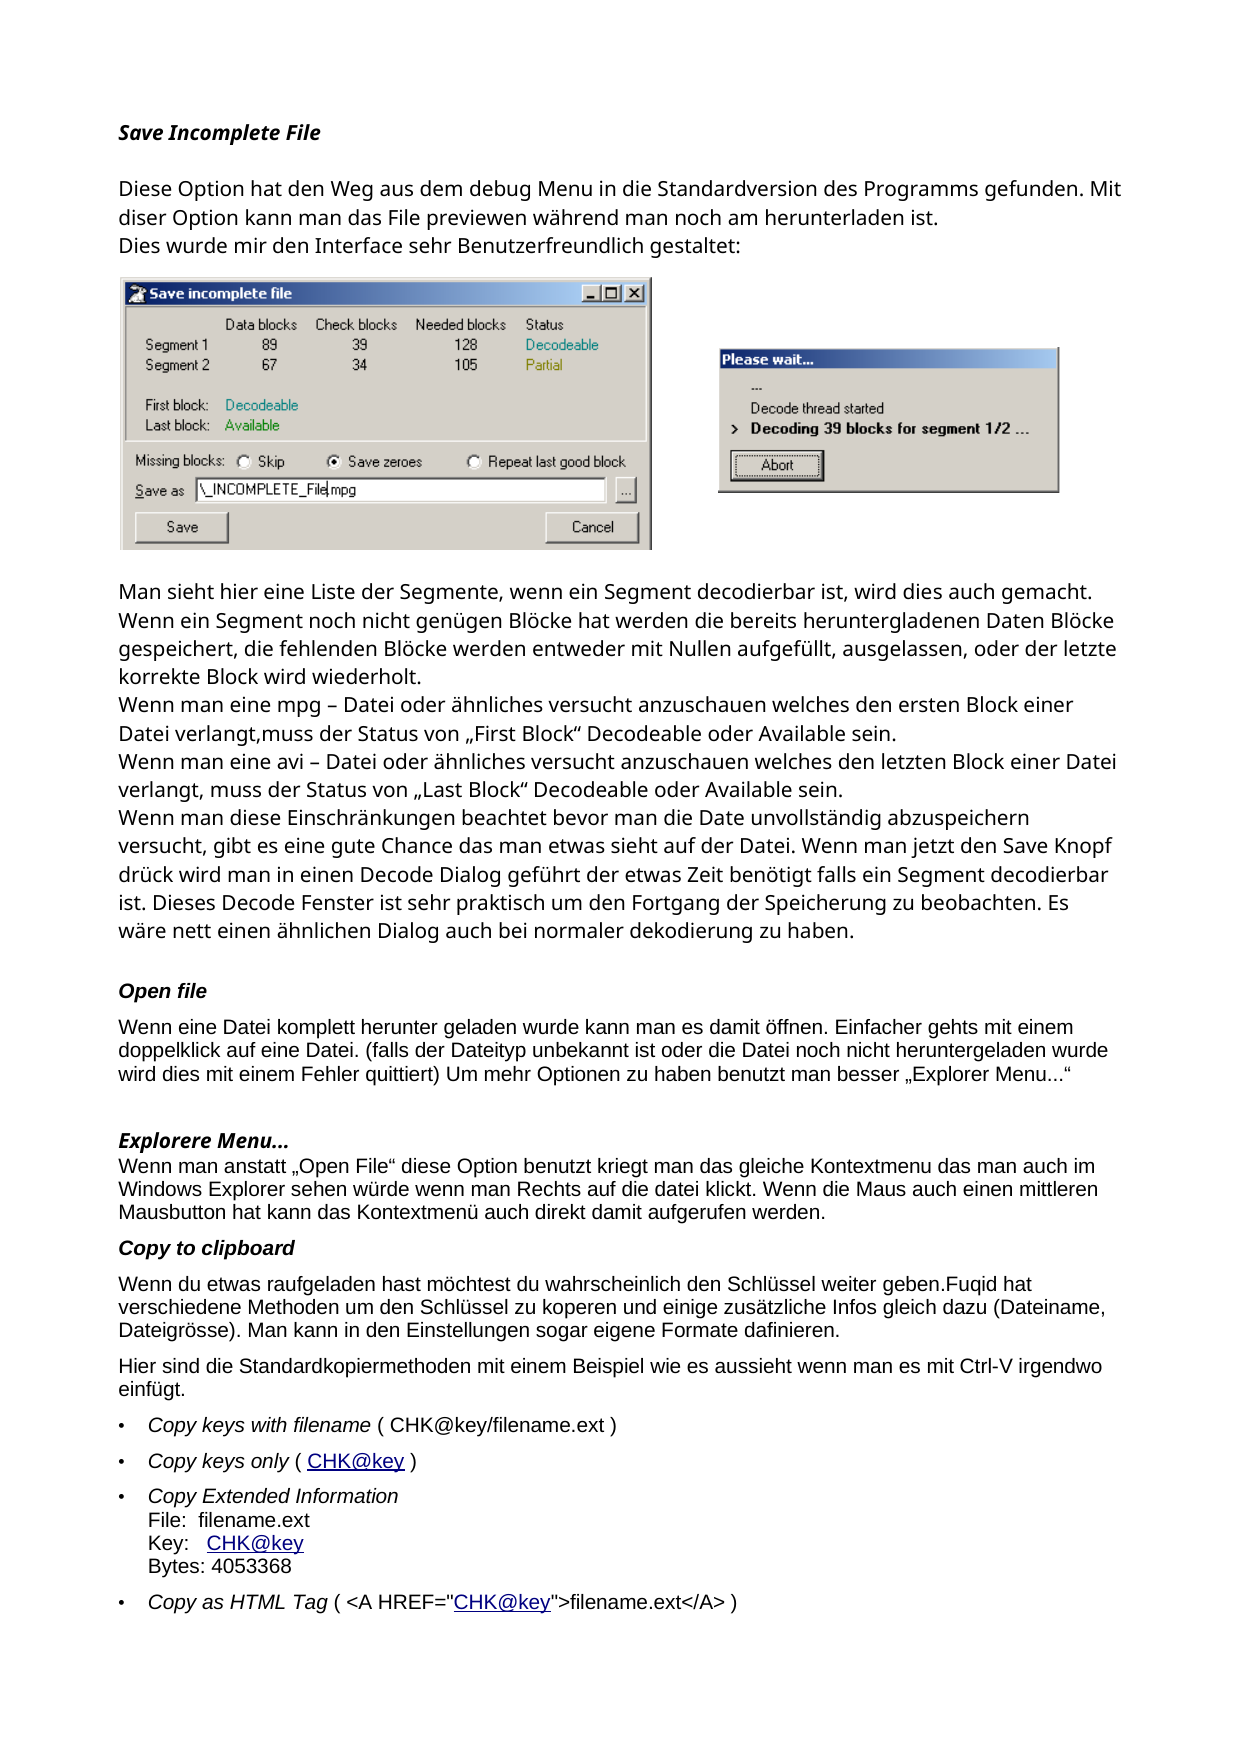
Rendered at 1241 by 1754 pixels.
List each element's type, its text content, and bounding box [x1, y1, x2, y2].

text Save Incomplete File [118, 118, 1122, 146]
text Wenn eine Datei komplett herunter geladen wurde kann man es damit öffnen. Einfacher gehts mit einem doppelklick auf eine Datei. (falls der Dateityp unbekannt ist oder die Datei noch nicht heruntergeladen wurde wird dies mit einem Fehler quittiert) Um mehr Optionen zu haben benutzt man besser „Explorer Menu...“ [118, 1016, 1122, 1086]
text Wenn man anstatt „Open File“ diese Option benutzt kriegt man das gleiche Kontextmenu das man auch im Windows Explorer sehen würde wenn man Rechts auf die datei klickt. Wenn die Maus auch einen mittleren Mausbutton hat kann das Kontextmenü auch direkt damit aufgerufen werden. [118, 1154, 1122, 1224]
picture [119, 276, 652, 550]
list Copy Extended Information File: filename.ext Key: CHK@key Bytes: 4053368 [118, 1485, 1122, 1578]
text Man sieht hier eine Liste der Segmente, wenn ein Segment decodierbar ist, wird dies auch gemacht. Wenn ein Segment noch nicht genügen Blöcke hat werden die bereits heruntergladenen Daten Blöcke gespeichert, die fehlenden Blöcke werden entweder mit Nullen aufgefüllt, ausgelassen, oder der letzte korrekte Block wird wiederholt. [118, 577, 1122, 690]
text Wenn man diese Einschränkungen beachtet bevor man die Date unvollständig abzuspeichern versucht, gibt es eine gute Chance das man etwas sieht auf der Datei. Wenn man jetzt den Save Knopf drück wird man in einen Decode Dialog geführt der etwas Zeit benötigt falls ein Segment decodierbar ist. Dieses Decode Fenster ist sehr praktisch um den Fortgang der Speicherung zu beobachten. Es wäre nett einen ähnlichen Dialog auch bei normaler dekodierung zu haben. [118, 803, 1122, 944]
text Copy to clipboard [118, 1237, 1122, 1260]
picture [718, 347, 1060, 493]
text Open file [118, 980, 1122, 1003]
list Copy keys only ( CHK@key ) [118, 1449, 1122, 1473]
list Copy as HTML Tag ( <A HREF="CHK@key">filename.ext</A> ) [118, 1591, 1122, 1614]
text Hier sind die Standardkopiermethoden mit einem Beispiel wie es aussieht wenn man es mit Ctrl-V irgendwo einfügt. [118, 1355, 1122, 1401]
text Dies wurde mir den Interface sehr Benutzerfreundlich gestaltet: [118, 231, 1122, 259]
text Explorere Menu... [118, 1126, 1122, 1154]
text Wenn du etwas raufgeladen hast möchtest du wahrscheinlich den Schlüssel weiter geben.Fuqid hat verschiedene Methoden um den Schlüssel zu koperen und einige zusätzliche Infos gleich dazu (Dateiname, Dateigrösse). Man kann in den Einstellungen sogar eigene Formate dafinieren. [118, 1272, 1122, 1342]
list Copy keys with filename ( CHK@key/filename.ext ) [118, 1414, 1122, 1437]
text Wenn man eine avi – Datei oder ähnliches versucht anzuschauen welches den letzten Block einer Datei verlangt, muss der Status von „Last Block“ Decodeable oder Available sein. [118, 747, 1122, 803]
text Wenn man eine mpg – Datei oder ähnliches versucht anzuschauen welches den ersten Block einer Datei verlangt,muss der Status von „First Block“ Decodeable oder Available sein. [118, 690, 1122, 747]
text Diese Option hat den Weg aus dem debug Menu in die Standardversion des Programms gefunden. Mit diser Option kann man das File previewen während man noch am herunterladen ist. [118, 174, 1122, 231]
